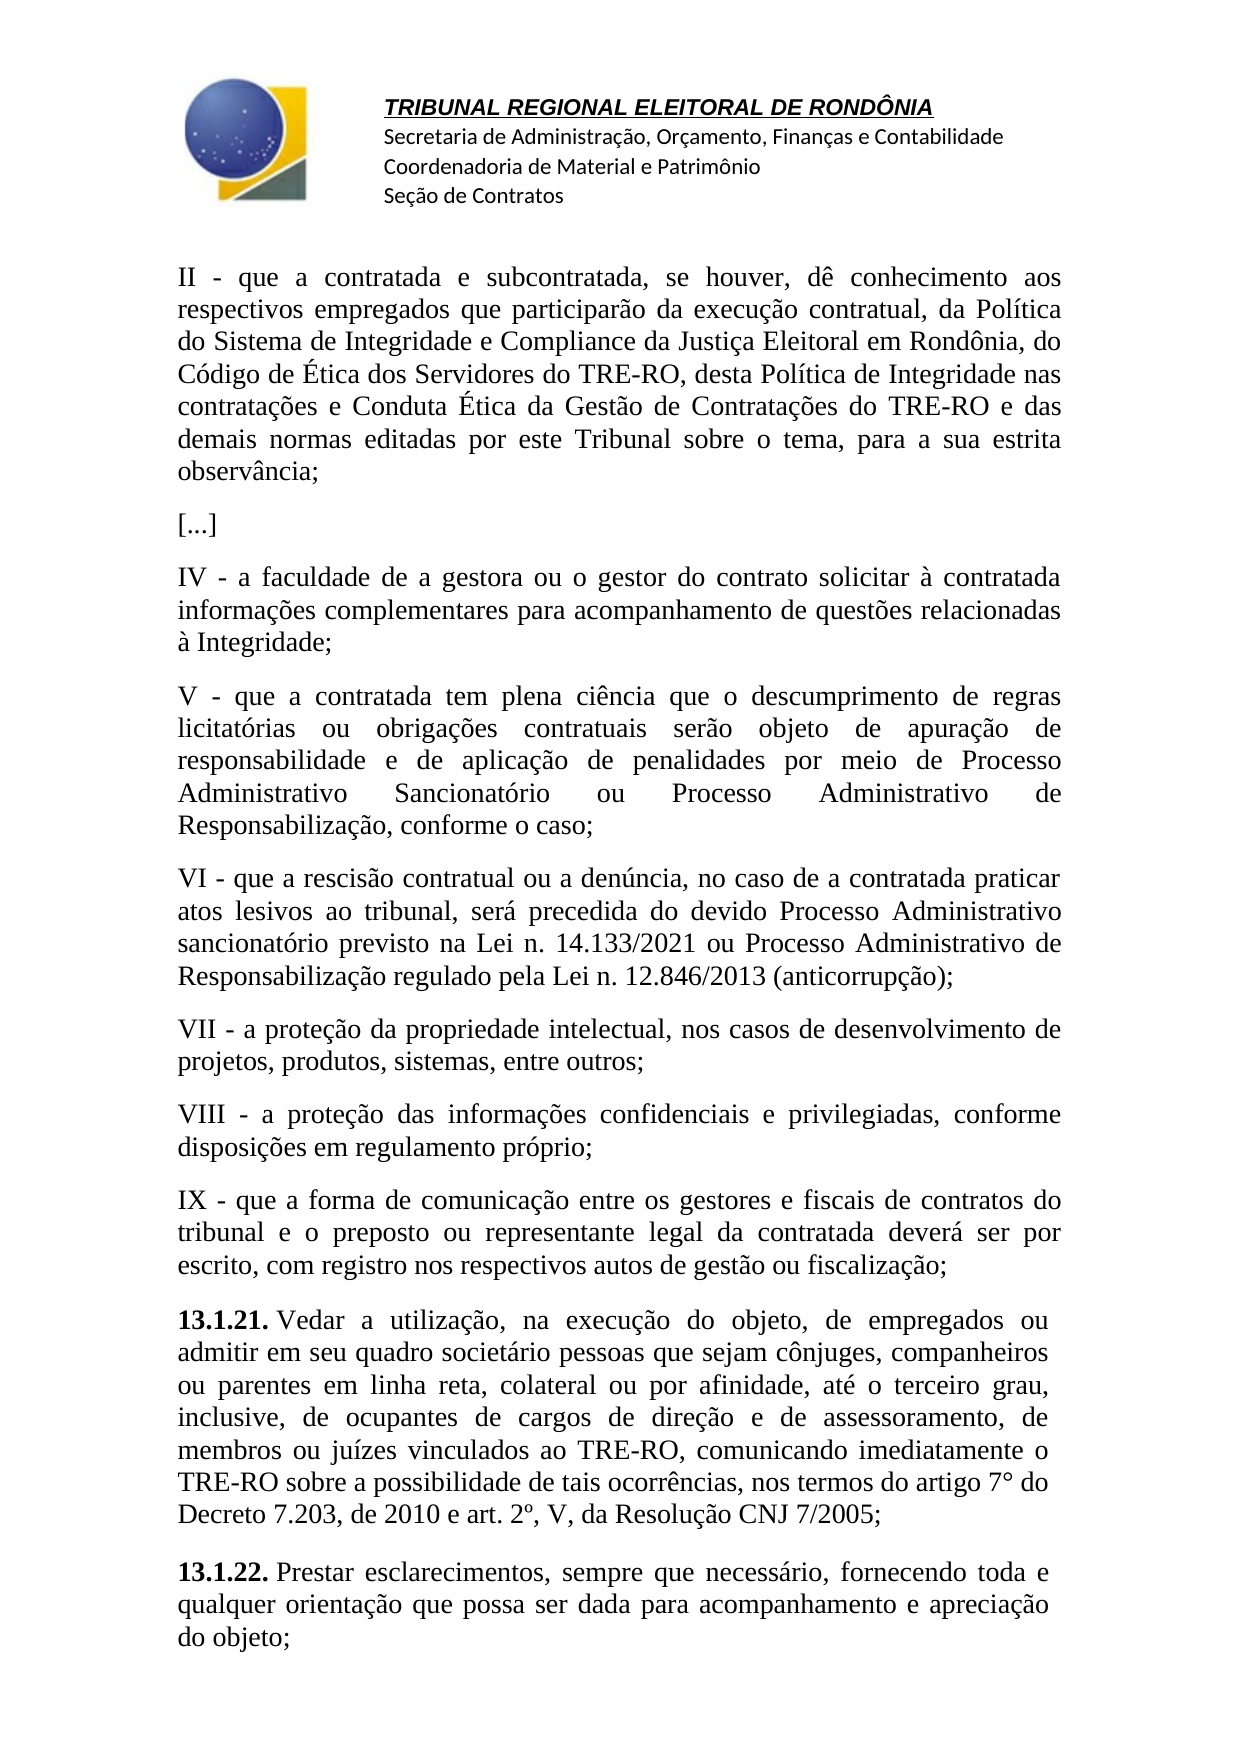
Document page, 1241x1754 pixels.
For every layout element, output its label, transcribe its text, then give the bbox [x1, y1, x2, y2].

text VIII - a proteção das informações confidenciais e privilegiadas, conforme disposições em regulamento próprio; [177, 1097, 1063, 1162]
text IV - a faculdade de a gestora ou o gestor do contrato solicitar à contratada informações complementares para acompanhamento de questões relacionadas à Integridade; [177, 561, 1063, 658]
text 13.1.21. Vedar a utilização, na execução do objeto, de empregados ou admitir em seu quadro societário pessoas que sejam cônjuges, companheiros ou parentes em linha reta, colateral ou por afinidade, até o terceiro grau, inclusive, de ocupantes de cargos de direção e de assessoramento, de membros ou juízes vinculados ao TRE-RO, comunicando imediatamente o TRE-RO sobre a possibilidade de tais ocorrências, nos termos do artigo 7° do Decreto 7.203, de 2010 e art. 2º, V, da Resolução CNJ 7/2005; [177, 1303, 1051, 1530]
text IX - que a forma de comunicação entre os gestores e fiscais de contratos do tribunal e o preposto ou representante legal da contratada deverá ser por escrito, com registro nos respectivos autos de gestão ou fiscalização; [177, 1183, 1063, 1280]
text VI - que a rescisão contratual ou a denúncia, no caso de a contratada praticar atos lesivos ao tribunal, será precedida do devido Processo Administrativo sancionatório previsto na Lei n. 14.133/2021 ou Processo Administrativo de Responsabilização regulado pela Lei n. 12.846/2013 (anticorrupção); [177, 861, 1063, 991]
text V - que a contratada tem plena ciência que o descumprimento de regras licitatórias ou obrigações contratuais serão objeto de apuração de responsabilidade e de aplicação de penalidades por meio de Processo Administrativo Sancionatório ou Processo Administrativo de Responsabilização, conforme o caso; [177, 678, 1063, 841]
text 13.1.22. Prestar esclarecimentos, sempre que necessário, fornecendo toda e qualquer orientação que possa ser dada para acompanhamento e apreciação do objeto; [177, 1555, 1051, 1652]
text II - que a contratada e subcontratada, se houver, dê conhecimento aos respectivos empregados que participarão da execução contratual, da Política do Sistema de Integridade e Compliance da Justiça Eleitoral em Rondônia, do Código de Ética dos Servidores do TRE-RO, desta Política de Integridade nas contratações e Conduta Ética da Gestão de Contratações do TRE-RO e das demais normas editadas por este Tribunal sobre o tema, para a sua estrita observância; [177, 260, 1063, 486]
text [...] [177, 507, 1063, 540]
text VII - a proteção da propriedade intelectual, nos casos de desenvolvimento de projetos, produtos, sistemas, entre outros; [177, 1012, 1063, 1077]
